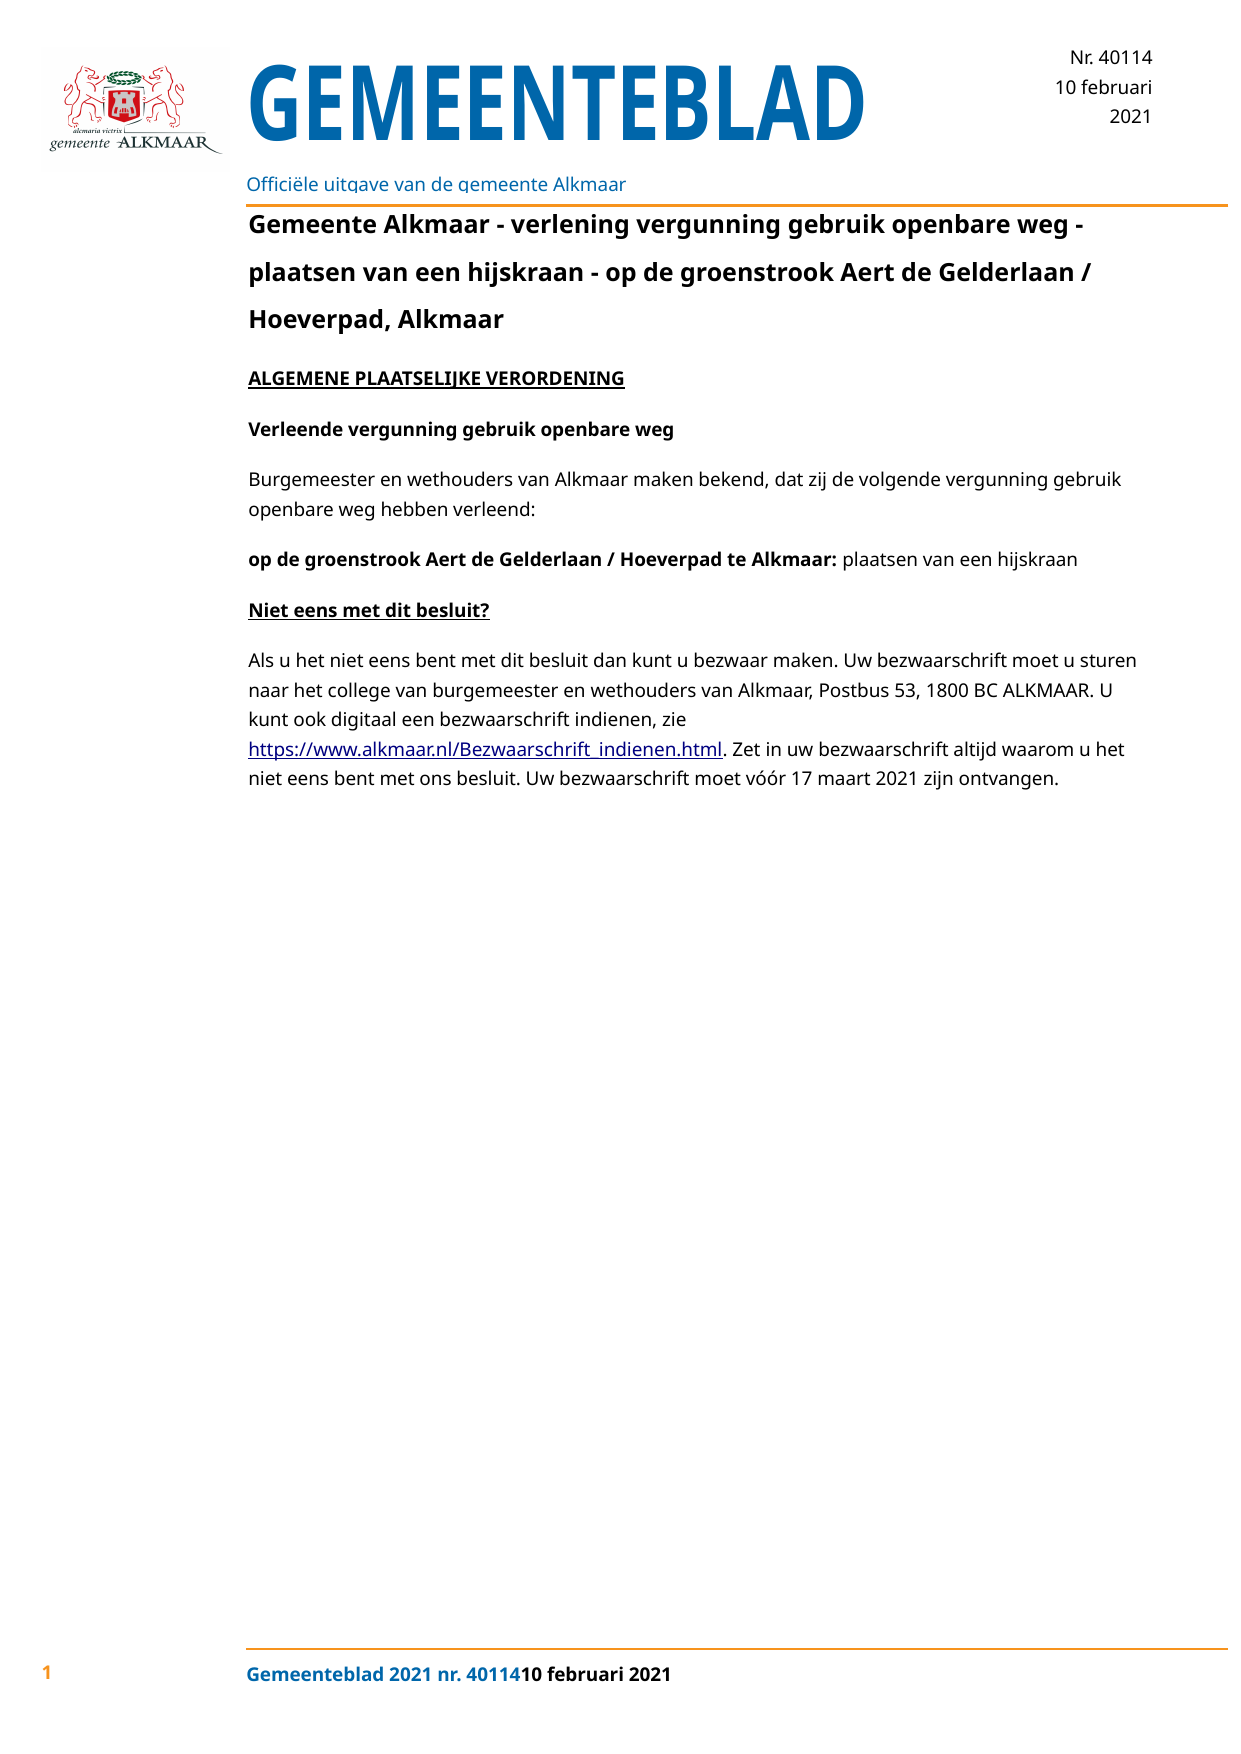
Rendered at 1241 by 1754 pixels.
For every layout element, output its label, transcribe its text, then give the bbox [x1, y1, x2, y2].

text Verleende vergunning gebruik openbare weg [248, 416, 1152, 442]
text ALGEMENE PLAATSELIJKE VERORDENING [248, 366, 1152, 391]
picture [41, 47, 231, 172]
text Niet eens met dit besluit? [248, 597, 1152, 622]
text Als u het niet eens bent met dit besluit dan kunt u bezwaar maken. Uw bezwaarschrift moet u sturen naar het college van burgemeester en wethouders van Alkmaar, Postbus 53, 1800 BC ALKMAAR. U kunt ook digitaal een bezwaarschrift indienen, zie https://www.alkmaar.nl/Bezwaarschrift_indienen.html. Zet in uw bezwaarschrift altijd waarom u het niet eens bent met ons besluit. Uw bezwaarschrift moet vóór 17 maart 2021 zijn ontvangen. [248, 647, 1152, 791]
text op de groenstrook Aert de Gelderlaan / Hoeverpad te Alkmaar: plaatsen van een hijskraan [248, 546, 1152, 572]
text Burgemeester en wethouders van Alkmaar maken bekend, dat zij de volgende vergunning gebruik openbare weg hebben verleend: [248, 466, 1152, 522]
text Gemeente Alkmaar - verlening vergunning gebruik openbare weg - plaatsen van een hijskraan - op de groenstrook Aert de Gelderlaan / Hoeverpad, Alkmaar [248, 207, 1152, 336]
